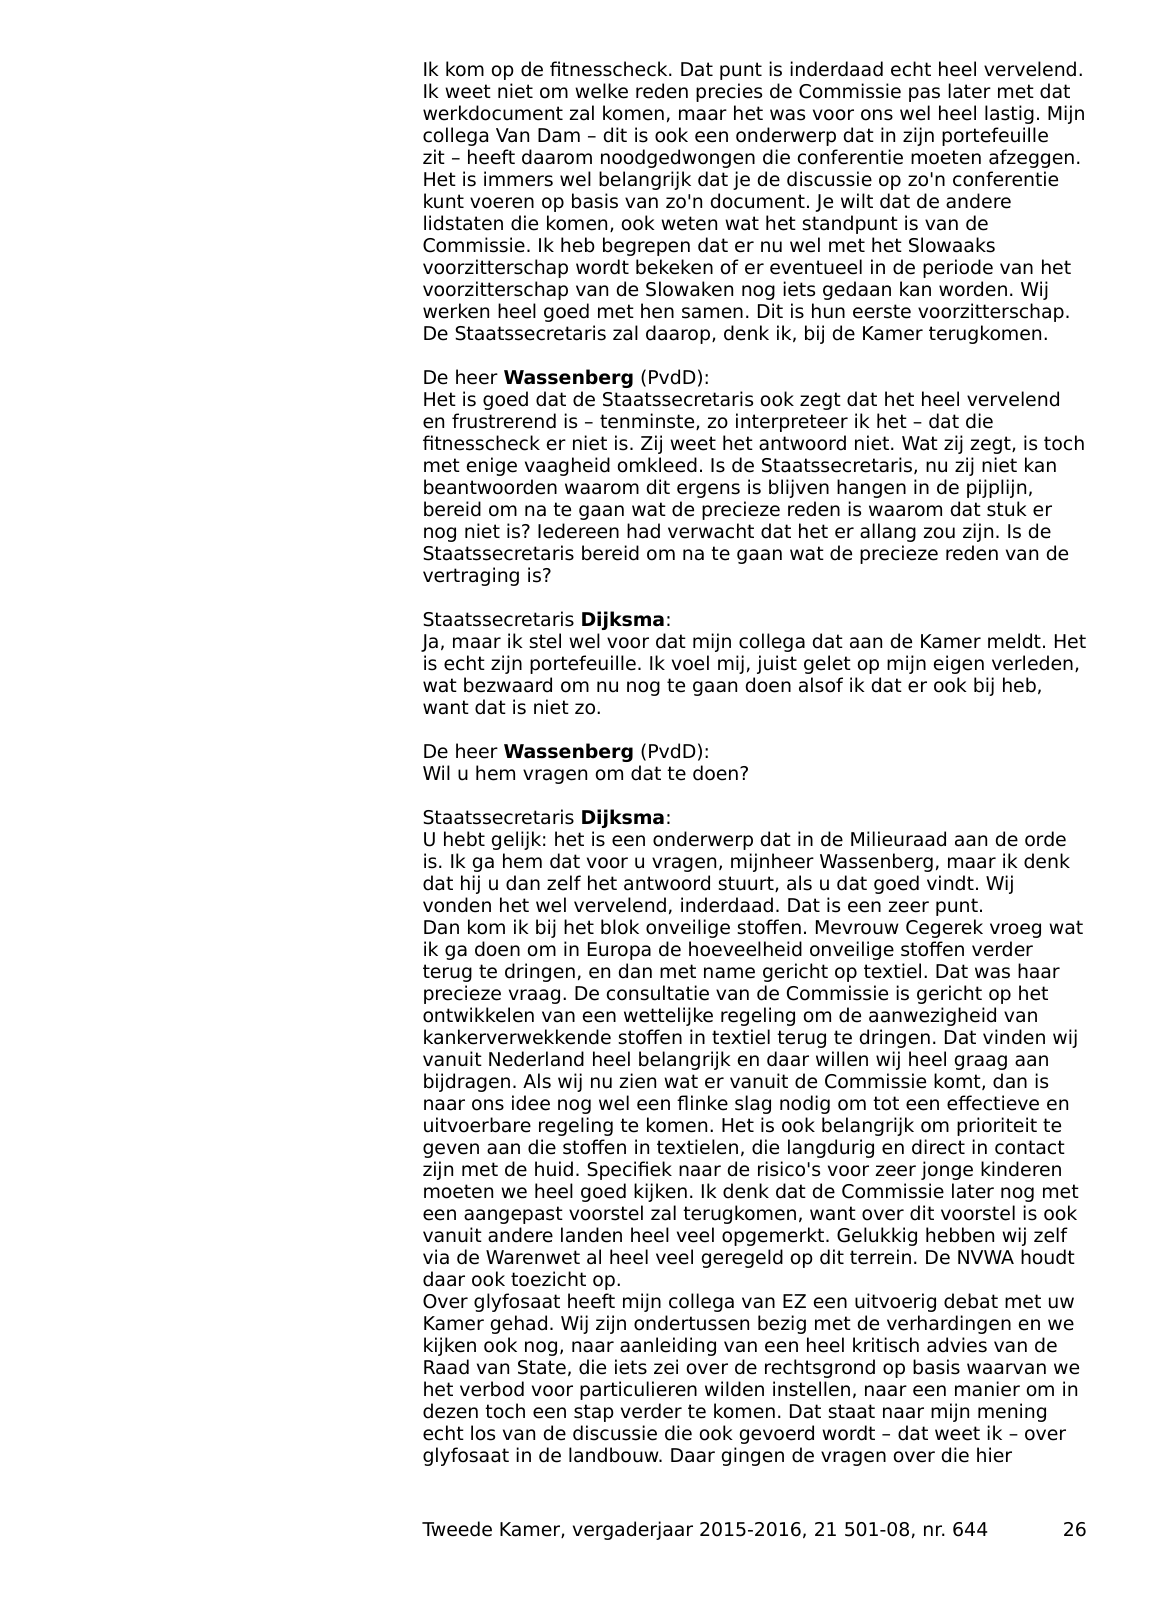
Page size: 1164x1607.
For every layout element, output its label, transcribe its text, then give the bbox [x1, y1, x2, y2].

text Staatssecretaris Dijksma: [422, 807, 1087, 829]
text De heer Wassenberg (PvdD): [422, 741, 1087, 763]
text Dan kom ik bij het blok onveilige stoffen. Mevrouw Cegerek vroeg wat ik ga doen om in Europa de hoeveelheid onveilige stoffen verder terug te dringen, en dan met name gericht op textiel. Dat was haar precieze vraag. De consultatie van de Commissie is gericht op het ontwikkelen van een wettelijke regeling om de aanwezigheid van kankerverwekkende stoffen in textiel terug te dringen. Dat vinden wij vanuit Nederland heel belangrijk en daar willen wij heel graag aan bijdragen. Als wij nu zien wat er vanuit de Commissie komt, dan is naar ons idee nog wel een flinke slag nodig om tot een effectieve en uitvoerbare regeling te komen. Het is ook belangrijk om prioriteit te geven aan die stoffen in textielen, die langdurig en direct in contact zijn met de huid. Specifiek naar de risico's voor zeer jonge kinderen moeten we heel goed kijken. Ik denk dat de Commissie later nog met een aangepast voorstel zal terugkomen, want over dit voorstel is ook vanuit andere landen heel veel opgemerkt. Gelukkig hebben wij zelf via de Warenwet al heel veel geregeld op dit terrein. De NVWA houdt daar ook toezicht op. [422, 917, 1087, 1291]
text Wil u hem vragen om dat te doen? [422, 763, 1087, 785]
text Staatssecretaris Dijksma: [422, 609, 1087, 631]
text De heer Wassenberg (PvdD): [422, 367, 1087, 389]
text Ja, maar ik stel wel voor dat mijn collega dat aan de Kamer meldt. Het is echt zijn portefeuille. Ik voel mij, juist gelet op mijn eigen verleden, wat bezwaard om nu nog te gaan doen alsof ik dat er ook bij heb, want dat is niet zo. [422, 631, 1087, 719]
text Het is goed dat de Staatssecretaris ook zegt dat het heel vervelend en frustrerend is – tenminste, zo interpreteer ik het – dat die fitnesscheck er niet is. Zij weet het antwoord niet. Wat zij zegt, is toch met enige vaagheid omkleed. Is de Staatssecretaris, nu zij niet kan beantwoorden waarom dit ergens is blijven hangen in de pijplijn, bereid om na te gaan wat de precieze reden is waarom dat stuk er nog niet is? Iedereen had verwacht dat het er allang zou zijn. Is de Staatssecretaris bereid om na te gaan wat de precieze reden van de vertraging is? [422, 389, 1087, 587]
text Ik kom op de fitnesscheck. Dat punt is inderdaad echt heel vervelend. Ik weet niet om welke reden precies de Commissie pas later met dat werkdocument zal komen, maar het was voor ons wel heel lastig. Mijn collega Van Dam – dit is ook een onderwerp dat in zijn portefeuille zit – heeft daarom noodgedwongen die conferentie moeten afzeggen. Het is immers wel belangrijk dat je de discussie op zo'n conferentie kunt voeren op basis van zo'n document. Je wilt dat de andere lidstaten die komen, ook weten wat het standpunt is van de Commissie. Ik heb begrepen dat er nu wel met het Slowaaks voorzitterschap wordt bekeken of er eventueel in de periode van het voorzitterschap van de Slowaken nog iets gedaan kan worden. Wij werken heel goed met hen samen. Dit is hun eerste voorzitterschap. De Staatssecretaris zal daarop, denk ik, bij de Kamer terugkomen. [422, 59, 1087, 345]
text U hebt gelijk: het is een onderwerp dat in de Milieuraad aan de orde is. Ik ga hem dat voor u vragen, mijnheer Wassenberg, maar ik denk dat hij u dan zelf het antwoord stuurt, als u dat goed vindt. Wij vonden het wel vervelend, inderdaad. Dat is een zeer punt. [422, 829, 1087, 917]
text Over glyfosaat heeft mijn collega van EZ een uitvoerig debat met uw Kamer gehad. Wij zijn ondertussen bezig met de verhardingen en we kijken ook nog, naar aanleiding van een heel kritisch advies van de Raad van State, die iets zei over de rechtsgrond op basis waarvan we het verbod voor particulieren wilden instellen, naar een manier om in dezen toch een stap verder te komen. Dat staat naar mijn mening echt los van de discussie die ook gevoerd wordt – dat weet ik – over glyfosaat in de landbouw. Daar gingen de vragen over die hier [422, 1291, 1087, 1467]
